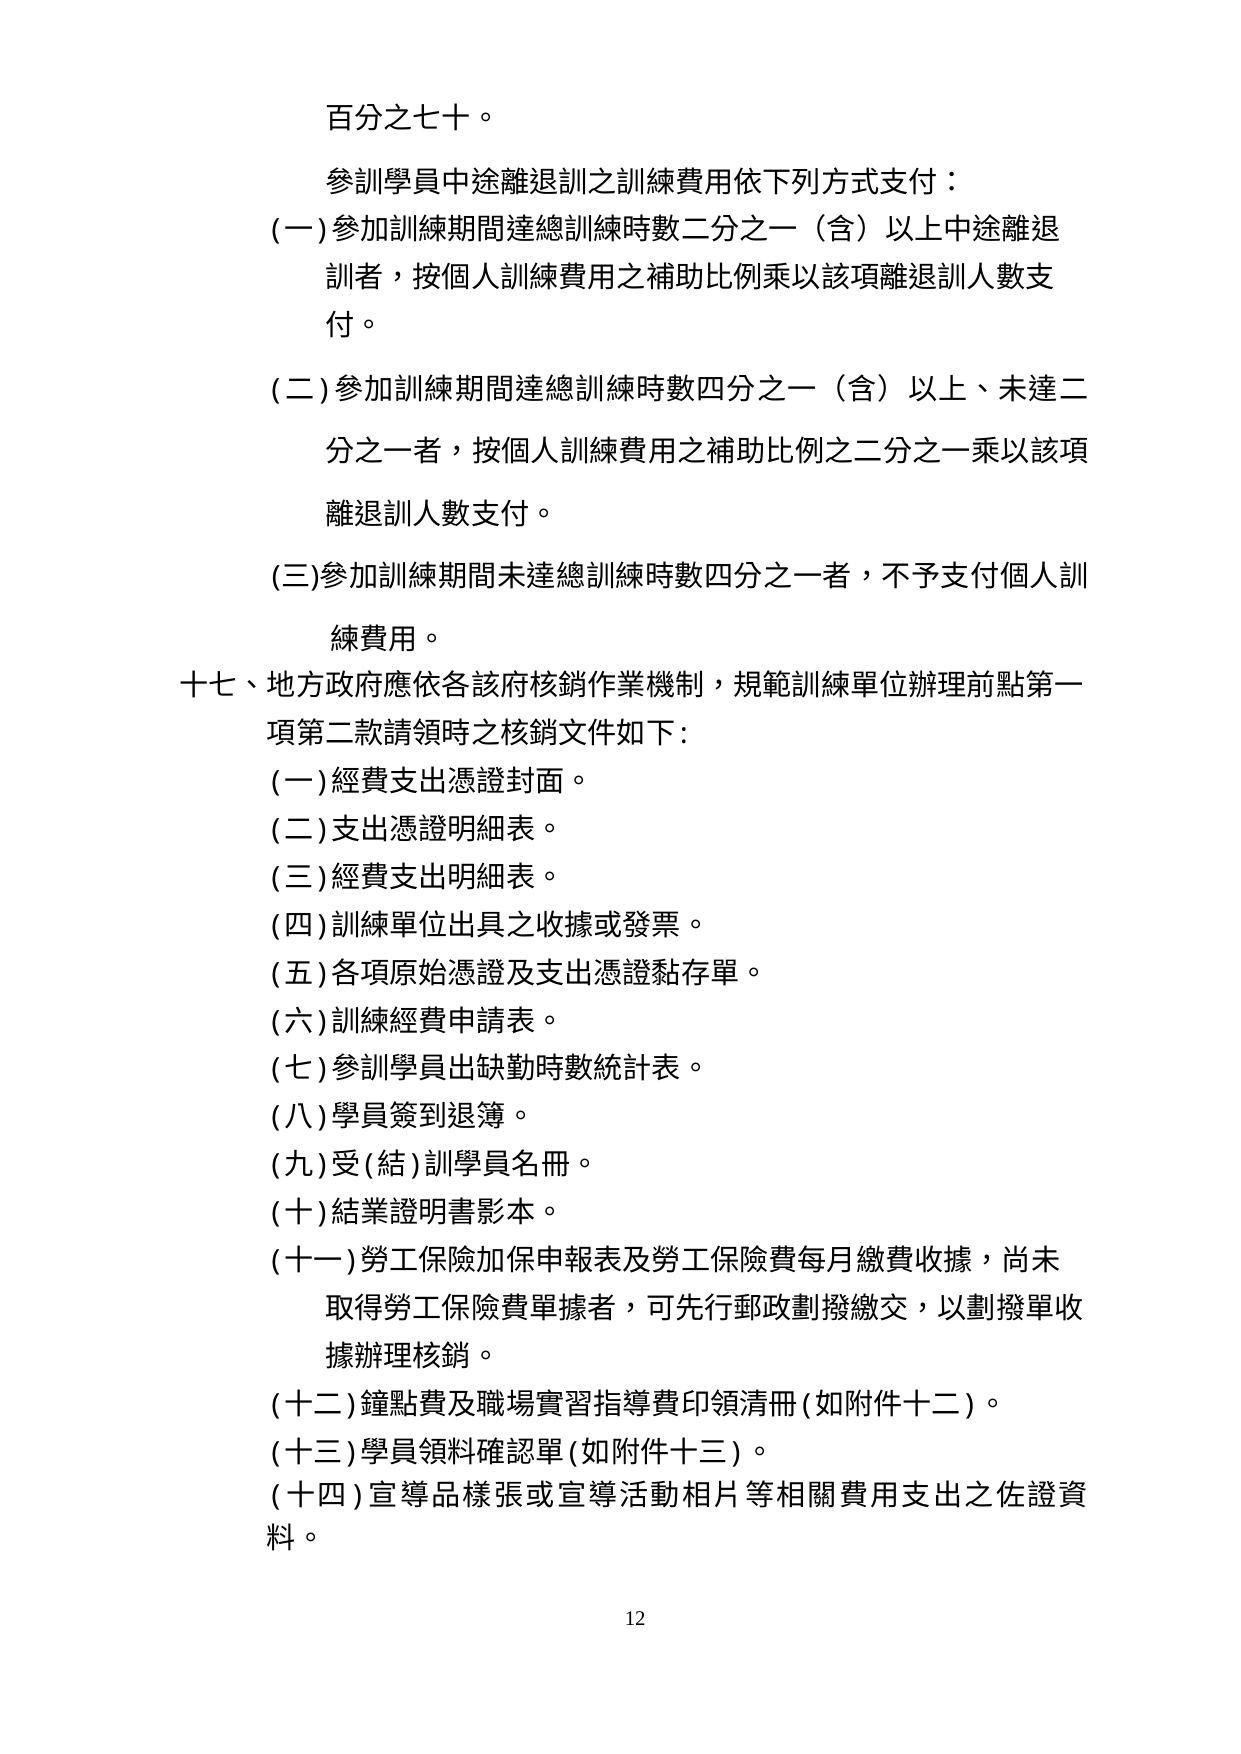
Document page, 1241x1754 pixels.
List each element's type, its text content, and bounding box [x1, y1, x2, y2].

table_cell 百分之七十。 參訓學員中途離退訓之訓練費用依下列方式支付： (一)參加訓練期間達總訓練時數二分之一（含）以上中途離退訓者，按個人訓練費用之補助比例乘以該項離退訓人數支付。 (二)參加訓練期間達總訓練時數四分之一（含）以上、未達二分之一者，按個人訓練費用之補助比例之二分之一乘以該項離退訓人數支付。 (三)參加訓練期間未達總訓練時數四分之一者，不予支付個人訓練費用。 十七、地方政府應依各該府核銷作業機制，規範訓練單位辦理前點第一項第二款請領時之核銷文件如下: (一)經費支出憑證封面。 (二)支出憑證明細表。 (三)經費支出明細表。 (四)訓練單位出具之收據或發票。 (五)各項原始憑證及支出憑證黏存單。 (六)訓練經費申請表。 (七)參訓學員出缺勤時數統計表。 (八)學員簽到退簿。 (九)受(結)訓學員名冊。 (十)結業證明書影本。 (十一)勞工保險加保申報表及勞工保險費每月繳費收據，尚未取得勞工保險費單據者，可先行郵政劃撥繳交，以劃撥單收據辦理核銷。 (十二)鐘點費及職場實習指導費印領清冊(如附件十二)。 (十三)學員領料確認單(如附件十三)。 (十四)宣導品樣張或宣導活動相片等相關費用支出之佐證資料。 [176, 91, 1092, 1557]
